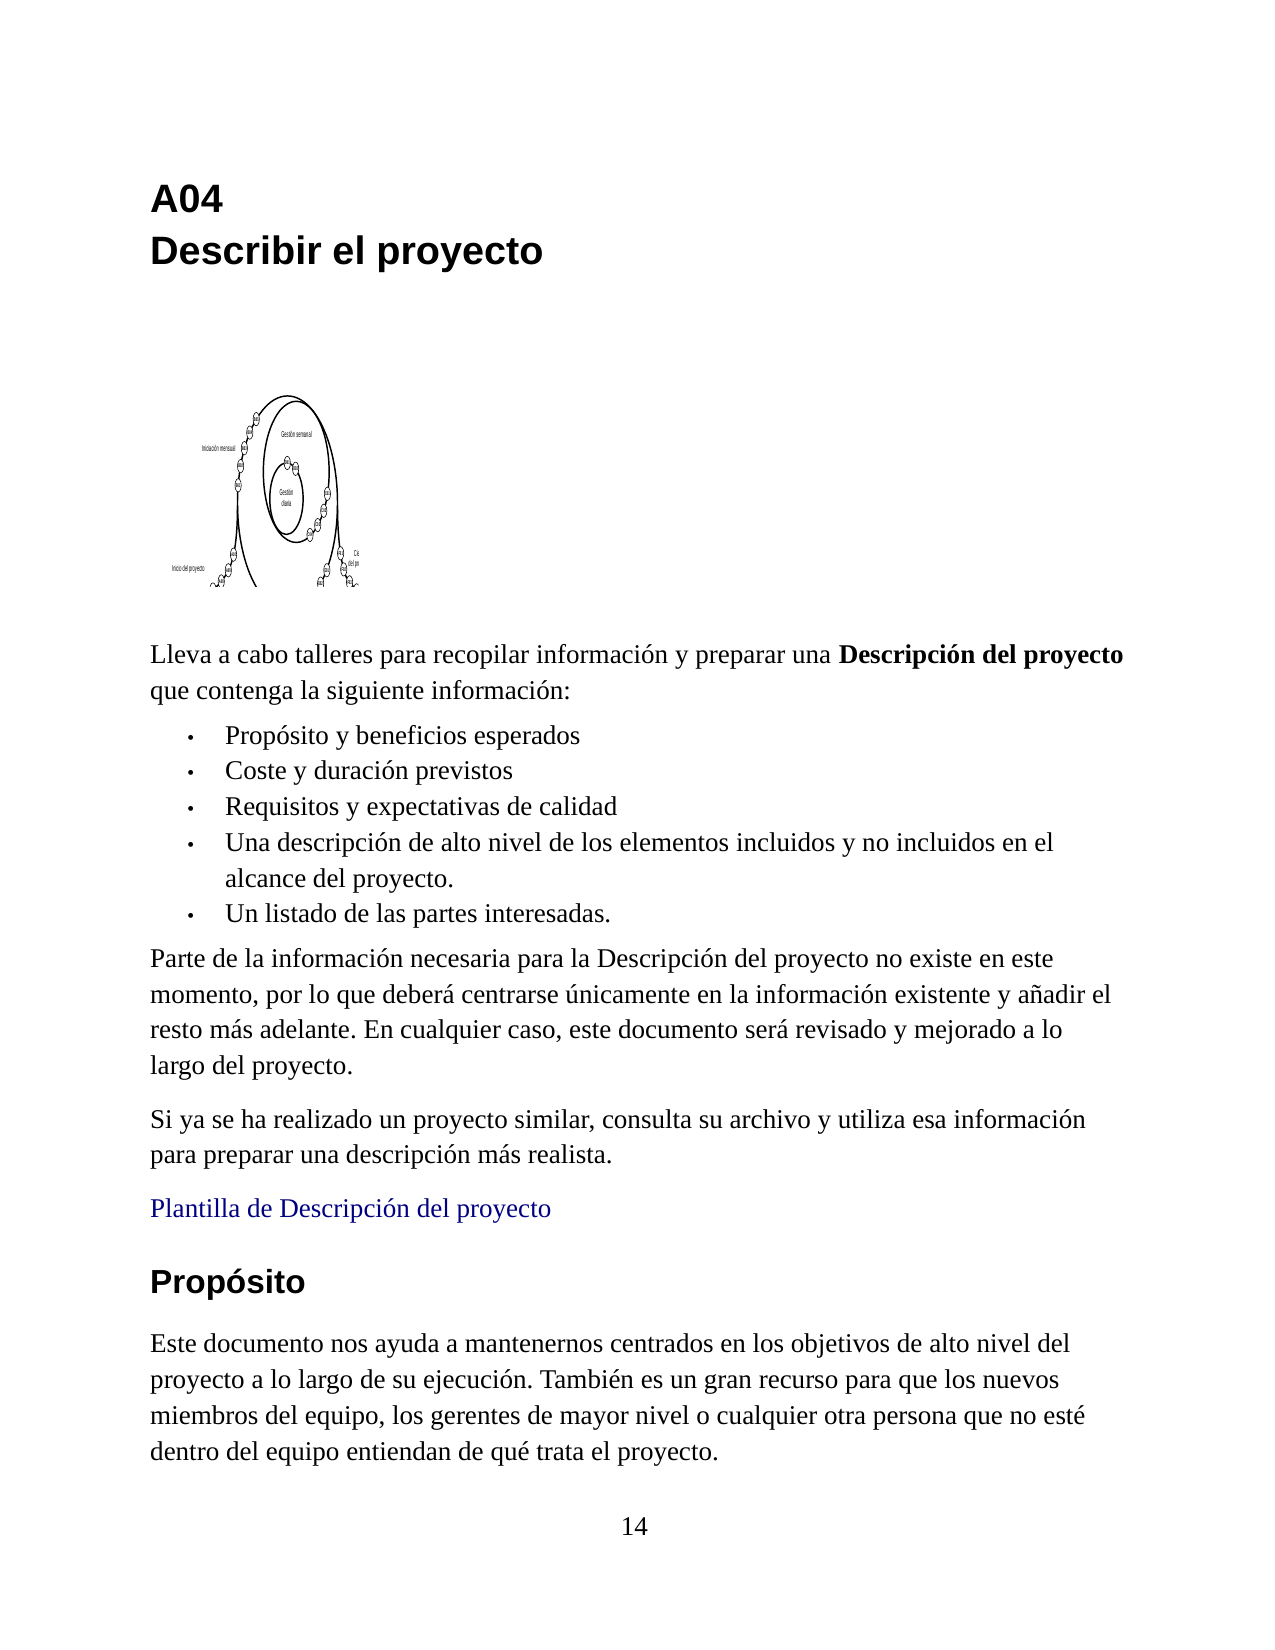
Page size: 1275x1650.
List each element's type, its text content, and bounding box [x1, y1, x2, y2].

subtitle A04 Describir el proyecto [150, 175, 1125, 273]
list Propósito y beneficios esperados [187, 719, 1125, 750]
subtitle Propósito [150, 1262, 1125, 1300]
list Requisitos y expectativas de calidad [187, 790, 1125, 821]
text Lleva a cabo talleres para recopilar información y preparar una Descripción del proyecto que contenga la siguiente información: [150, 638, 1125, 705]
list Un listado de las partes interesadas. [187, 897, 1125, 928]
text Plantilla de Descripción del proyecto [150, 1192, 1125, 1223]
list Una descripción de alto nivel de los elementos incluidos y no incluidos en el alcance del proyecto. [187, 826, 1125, 893]
text Este documento nos ayuda a mantenernos centrados en los objetivos de alto nivel del proyecto a lo largo de su ejecución. También es un gran recurso para que los nuevos miembros del equipo, los gerentes de mayor nivel o cualquier otra persona que no esté dentro del equipo entiendan de qué trata el proyecto. [150, 1328, 1125, 1466]
text Si ya se ha realizado un proyecto similar, consulta su archivo y utiliza esa información para preparar una descripción más realista. [150, 1103, 1125, 1170]
list Coste y duración previstos [187, 754, 1125, 786]
text Parte de la información necesaria para la Descripción del proyecto no existe en este momento, por lo que deberá centrarse únicamente en la información existente y añadir el resto más adelante. En cualquier caso, este documento será revisado y mejorado a lo largo del proyecto. [150, 942, 1125, 1080]
